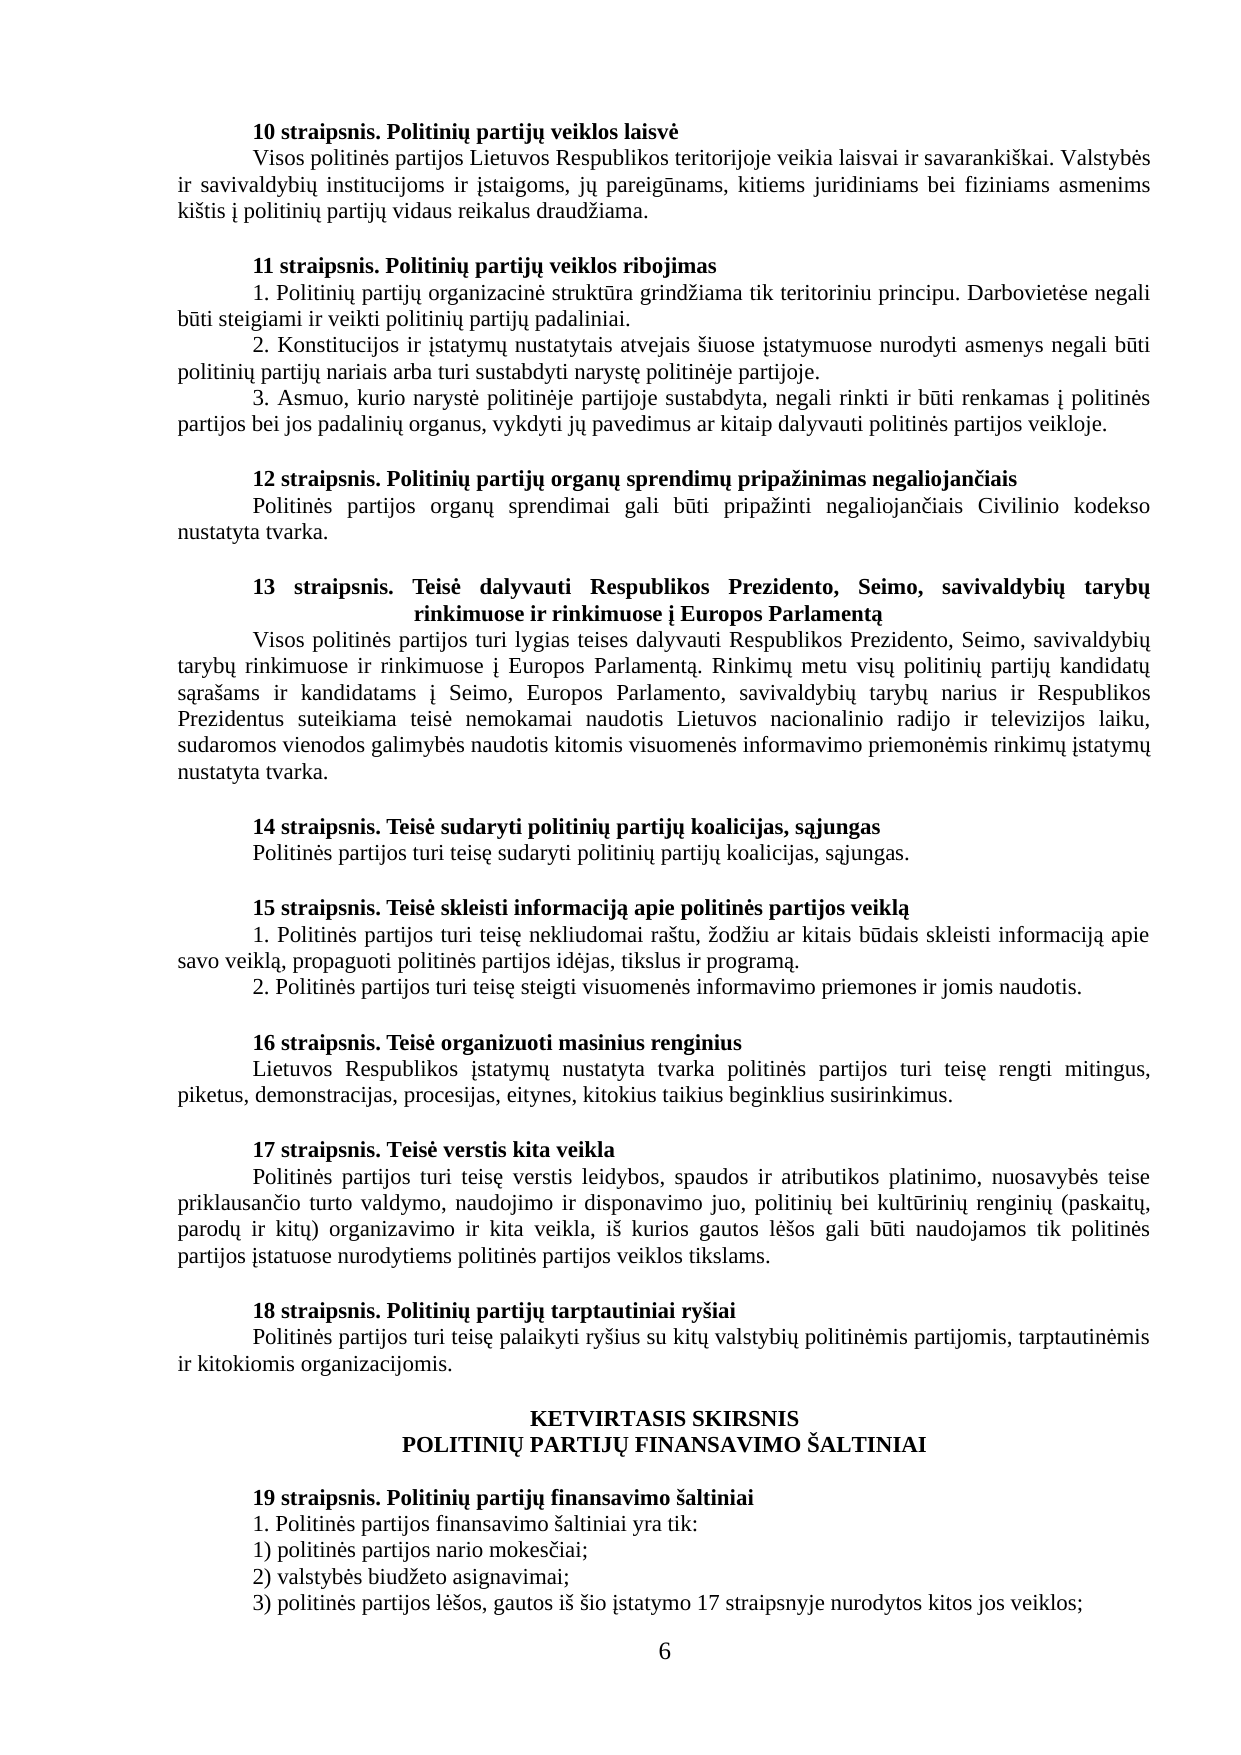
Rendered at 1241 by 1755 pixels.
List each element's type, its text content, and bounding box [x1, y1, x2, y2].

text 1. Politinės partijos finansavimo šaltiniai yra tik: [177, 1510, 1152, 1536]
text Politinės partijos turi teisę verstis leidybos, spaudos ir atributikos platinimo, nuosavybės teise priklausančio turto valdymo, naudojimo ir disponavimo juo, politinių bei kultūrinių renginių (paskaitų, parodų ir kitų) organizavimo ir kita veikla, iš kurios gautos lėšos gali būti naudojamos tik politinės partijos įstatuose nurodytiems politinės partijos veiklos tikslams. [177, 1163, 1152, 1268]
text 1. Politinių partijų organizacinė struktūra grindžiama tik teritoriniu principu. Darbovietėse negali būti steigiami ir veikti politinių partijų padaliniai. [177, 279, 1152, 331]
text 3) politinės partijos lėšos, gautos iš šio įstatymo 17 straipsnyje nurodytos kitos jos veiklos; [177, 1589, 1152, 1616]
text 2) valstybės biudžeto asignavimai; [177, 1563, 1152, 1589]
text 2. Politinės partijos turi teisę steigti visuomenės informavimo priemones ir jomis naudotis. [177, 973, 1152, 1000]
text 13 straipsnis. Teisė dalyvauti Respublikos Prezidento, Seimo, savivaldybių tarybų rinkimuose ir rinkimuose į Europos Parlamentą [252, 573, 1152, 626]
text 10 straipsnis. Politinių partijų veiklos laisvė [177, 118, 1152, 144]
text 2. Konstitucijos ir įstatymų nustatytais atvejais šiuose įstatymuose nurodyti asmenys negali būti politinių partijų nariais arba turi sustabdyti narystę politinėje partijoje. [177, 331, 1152, 384]
text 19 straipsnis. Politinių partijų finansavimo šaltiniai [177, 1484, 1152, 1510]
text 12 straipsnis. Politinių partijų organų sprendimų pripažinimas negaliojančiais [177, 466, 1152, 492]
text Visos politinės partijos Lietuvos Respublikos teritorijoje veikia laisvai ir savarankiškai. Valstybės ir savivaldybių institucijoms ir įstaigoms, jų pareigūnams, kitiems juridiniams bei fiziniams asmenims kištis į politinių partijų vidaus reikalus draudžiama. [177, 144, 1152, 223]
text Visos politinės partijos turi lygias teises dalyvauti Respublikos Prezidento, Seimo, savivaldybių tarybų rinkimuose ir rinkimuose į Europos Parlamentą. Rinkimų metu visų politinių partijų kandidatų sąrašams ir kandidatams į Seimo, Europos Parlamento, savivaldybių tarybų narius ir Respublikos Prezidentus suteikiama teisė nemokamai naudotis Lietuvos nacionalinio radijo ir televizijos laiku, sudaromos vienodos galimybės naudotis kitomis visuomenės informavimo priemonėmis rinkimų įstatymų nustatyta tvarka. [177, 626, 1152, 784]
text 3. Asmuo, kurio narystė politinėje partijoje sustabdyta, negali rinkti ir būti renkamas į politinės partijos bei jos padalinių organus, vykdyti jų pavedimus ar kitaip dalyvauti politinės partijos veikloje. [177, 384, 1152, 437]
text 11 straipsnis. Politinių partijų veiklos ribojimas [177, 252, 1152, 279]
text 1) politinės partijos nario mokesčiai; [177, 1536, 1152, 1563]
text 1. Politinės partijos turi teisę nekliudomai raštu, žodžiu ar kitais būdais skleisti informaciją apie savo veiklą, propaguoti politinės partijos idėjas, tikslus ir programą. [177, 921, 1152, 973]
text KETVIRTASIS SKIRSNIS [177, 1405, 1152, 1431]
text 18 straipsnis. Politinių partijų tarptautiniai ryšiai [177, 1297, 1152, 1323]
text 14 straipsnis. Teisė sudaryti politinių partijų koalicijas, sąjungas [177, 813, 1152, 839]
text 15 straipsnis. Teisė skleisti informaciją apie politinės partijos veiklą [177, 894, 1152, 921]
text Politinės partijos turi teisę palaikyti ryšius su kitų valstybių politinėmis partijomis, tarptautinėmis ir kitokiomis organizacijomis. [177, 1323, 1152, 1376]
text Politinės partijos turi teisę sudaryti politinių partijų koalicijas, sąjungas. [177, 839, 1152, 866]
text 17 straipsnis. Teisė verstis kita veikla [177, 1136, 1152, 1163]
text Lietuvos Respublikos įstatymų nustatyta tvarka politinės partijos turi teisę rengti mitingus, piketus, demonstracijas, procesijas, eitynes, kitokius taikius beginklius susirinkimus. [177, 1055, 1152, 1108]
text 16 straipsnis. Teisė organizuoti masinius renginius [177, 1028, 1152, 1055]
text POLITINIŲ PARTIJŲ FINANSAVIMO ŠALTINIAI [177, 1431, 1152, 1457]
text Politinės partijos organų sprendimai gali būti pripažinti negaliojančiais Civilinio kodekso nustatyta tvarka. [177, 492, 1152, 544]
